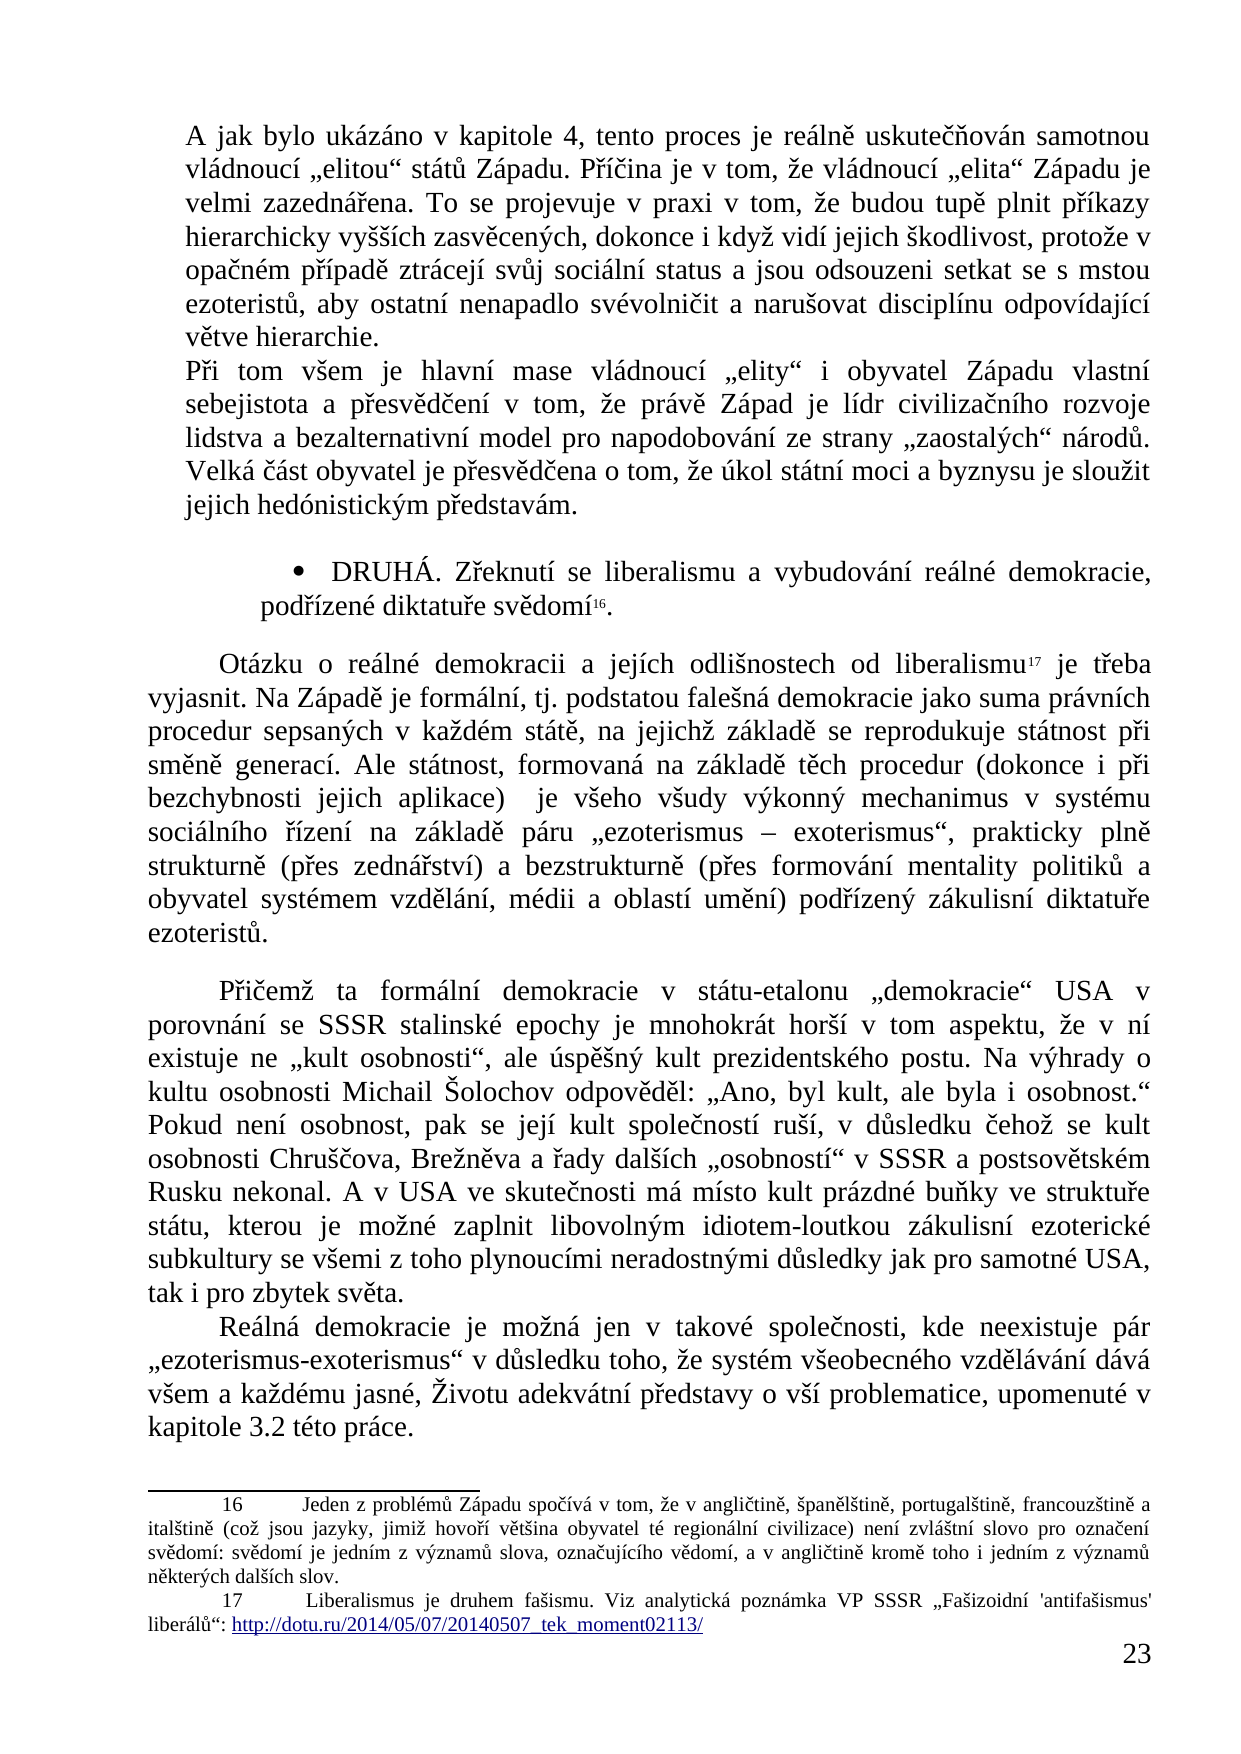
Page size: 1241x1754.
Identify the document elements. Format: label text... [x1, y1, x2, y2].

text A jak bylo ukázáno v kapitole 4, tento proces je reálně uskutečňován samotnou vládnoucí „elitou“ států Západu. Příčina je v tom, že vládnoucí „elita“ Západu je velmi zazednářena. To se projevuje v praxi v tom, že budou tupě plnit příkazy hierarchicky vyšších zasvěcených, dokonce i když vidí jejich škodlivost, protože v opačném případě ztrácejí svůj sociální status a jsou odsouzeni setkat se s mstou ezoteristů, aby ostatní nenapadlo svévolničit a narušovat disciplínu odpovídající větve hierarchie. [185, 118, 1152, 353]
list Jeden z problémů Západu spočívá v tom, že v angličtině, španělštině, portugalštině, francouzštině a italštině (což jsou jazyky, jimiž hovoří většina obyvatel té regionální civilizace) není zvláštní slovo pro označení svědomí: svědomí je jedním z významů slova, označujícího vědomí, a v angličtině kromě toho i jedním z významů některých dalších slov. [148, 1491, 1152, 1588]
list DRUHÁ. Zřeknutí se liberalismu a vybudování reálné demokracie, podřízené diktatuře svědomí. [223, 554, 1152, 621]
text Liberalismus je druhem fašismu. Viz analytická poznámka VP SSSR „Fašizoidní 'antifašismus' liberálů“: http://dotu.ru/2014/05/07/20140507_tek_moment02113/ [148, 1588, 1152, 1636]
text Přičemž ta formální demokracie v státu-etalonu „demokracie“ USA v porovnání se SSSR stalinské epochy je mnohokrát horší v tom aspektu, že v ní existuje ne „kult osobnosti“, ale úspěšný kult prezidentského postu. Na výhrady o kultu osobnosti Michail Šolochov odpověděl: „Ano, byl kult, ale byla i osobnost.“ Pokud není osobnost, pak se její kult společností ruší, v důsledku čehož se kult osobnosti Chruščova, Brežněva a řady dalších „osobností“ v SSSR a postsovětském Rusku nekonal. A v USA ve skutečnosti má místo kult prázdné buňky ve struktuře státu, kterou je možné zaplnit libovolným idiotem-loutkou zákulisní ezoterické subkultury se všemi z toho plynoucími neradostnými důsledky jak pro samotné USA, tak i pro zbytek světa. [148, 973, 1152, 1309]
text Reálná demokracie je možná jen v takové společnosti, kde neexistuje pár „ezoterismus-exoterismus“ v důsledku toho, že systém všeobecného vzdělávání dává všem a každému jasné, Životu adekvátní představy o vší problematice, upomenuté v kapitole 3.2 této práce. [148, 1309, 1152, 1443]
text Otázku o reálné demokracii a jejích odlišnostech od liberalismu je třeba vyjasnit. Na Západě je formální, tj. podstatou falešná demokracie jako suma právních procedur sepsaných v každém státě, na jejichž základě se reprodukuje státnost při směně generací. Ale státnost, formovaná na základě těch procedur (dokonce i při bezchybnosti jejich aplikace) je všeho všudy výkonný mechanimus v systému sociálního řízení na základě páru „ezoterismus – exoterismus“, prakticky plně strukturně (přes zednářství) a bezstrukturně (přes formování mentality politiků a obyvatel systémem vzdělání, médii a oblastí umění) podřízený zákulisní diktatuře ezoteristů. [148, 646, 1152, 948]
text Při tom všem je hlavní mase vládnoucí „elity“ i obyvatel Západu vlastní sebejistota a přesvědčení v tom, že právě Západ je lídr civilizačního rozvoje lidstva a bezalternativní model pro napodobování ze strany „zaostalých“ národů. Velká část obyvatel je přesvědčena o tom, že úkol státní moci a byznysu je sloužit jejich hedónistickým představám. [185, 353, 1152, 521]
